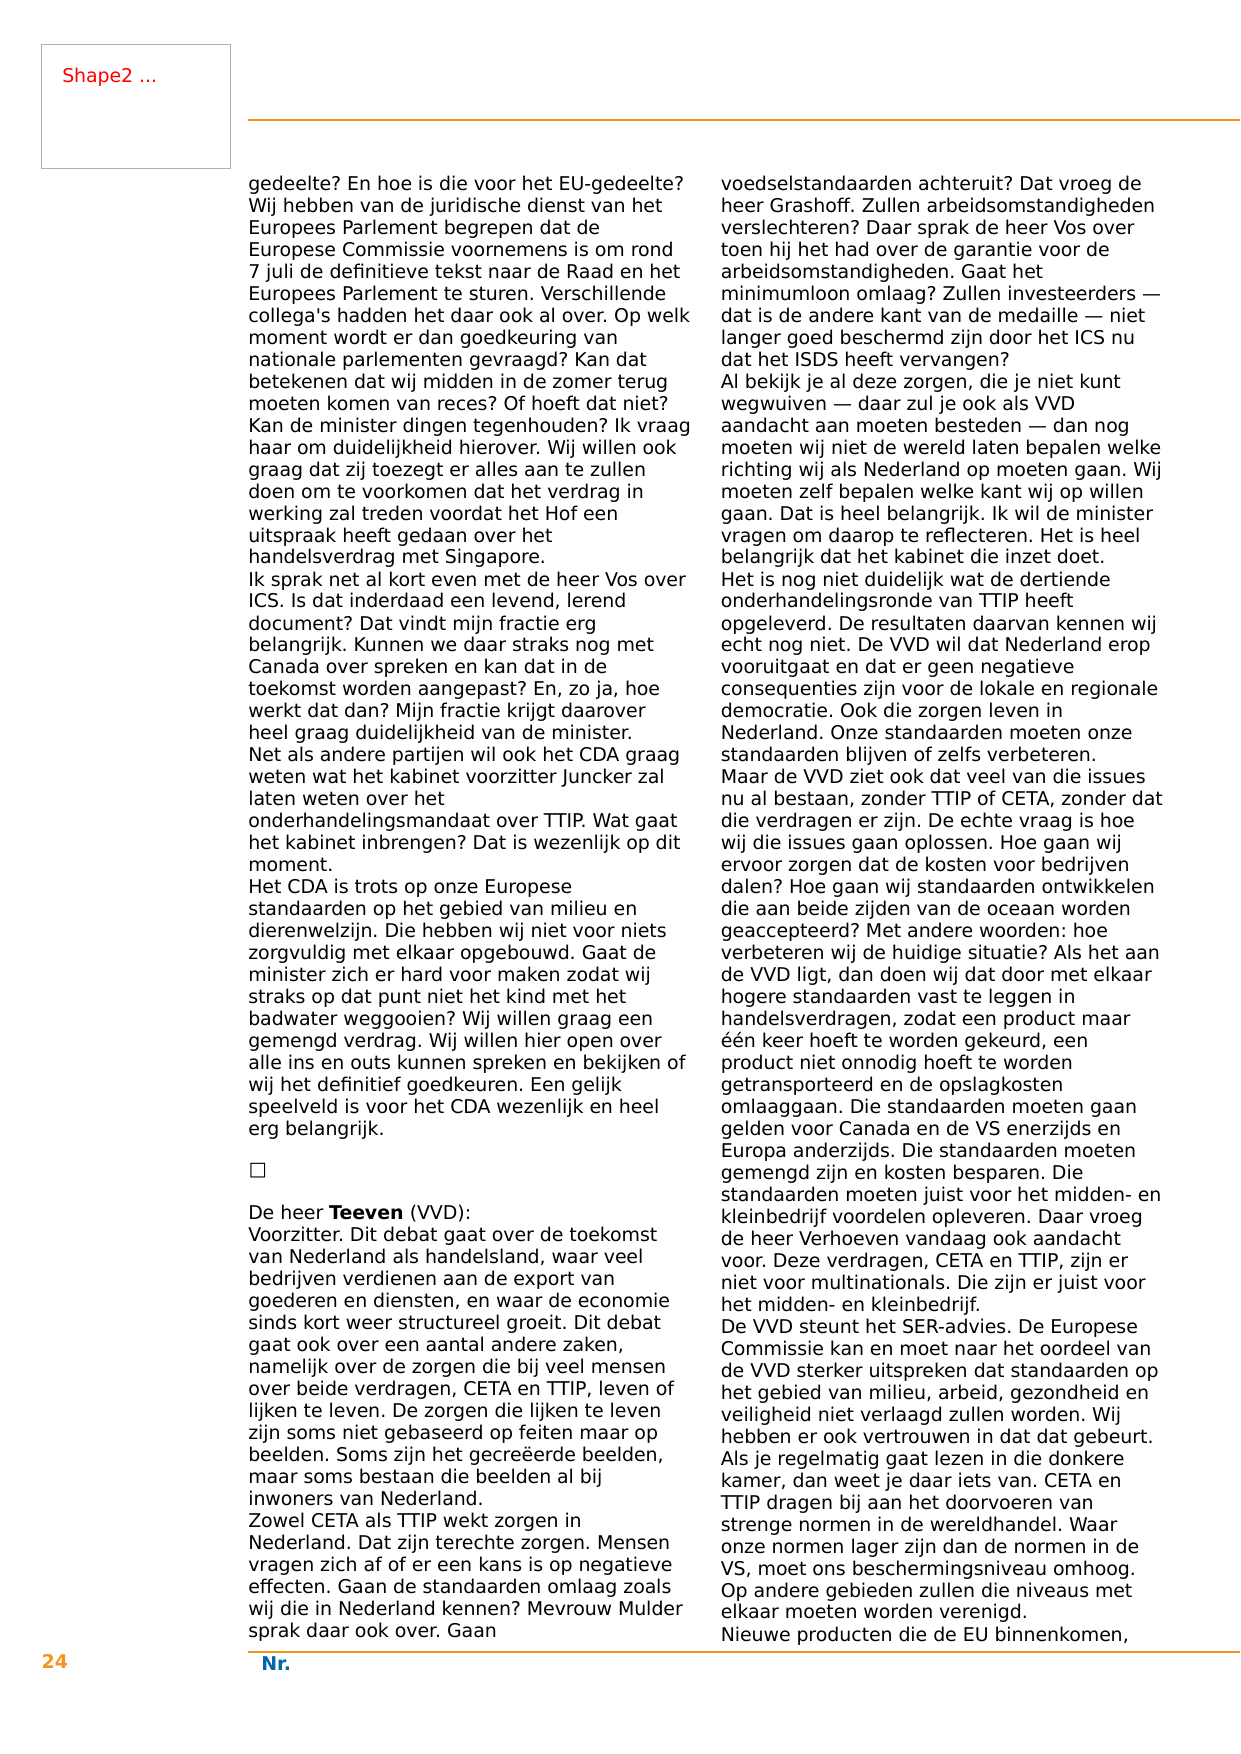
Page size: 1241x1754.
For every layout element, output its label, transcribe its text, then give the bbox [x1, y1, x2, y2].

text Zowel CETA als TTIP wekt zorgen in Nederland. Dat zijn terechte zorgen. Mensen vragen zich af of er een kans is op negatieve effecten. Gaan de standaarden omlaag zoals wij die in Nederland kennen? Mevrouw Mulder sprak daar ook over. Gaan [248, 1509, 691, 1641]
text De VVD steunt het SER-advies. De Europese Commissie kan en moet naar het oordeel van de VVD sterker uitspreken dat standaarden op het gebied van milieu, arbeid, gezondheid en veiligheid niet verlaagd zullen worden. Wij hebben er ook vertrouwen in dat dat gebeurt. Als je regelmatig gaat lezen in die donkere kamer, dan weet je daar iets van. CETA en TTIP dragen bij aan het doorvoeren van strenge normen in de wereldhandel. Waar onze normen lager zijn dan de normen in de VS, moet ons beschermingsniveau omhoog. Op andere gebieden zullen die niveaus met elkaar moeten worden verenigd. [721, 1316, 1163, 1623]
text Maar de VVD ziet ook dat veel van die issues nu al bestaan, zonder TTIP of CETA, zonder dat die verdragen er zijn. De echte vraag is hoe wij die issues gaan oplossen. Hoe gaan wij ervoor zorgen dat de kosten voor bedrijven dalen? Hoe gaan wij standaarden ontwikkelen die aan beide zijden van de oceaan worden geaccepteerd? Met andere woorden: hoe verbeteren wij de huidige situatie? Als het aan de VVD ligt, dan doen wij dat door met elkaar hogere standaarden vast te leggen in handelsverdragen, zodat een product maar één keer hoeft te worden gekeurd, een product niet onnodig hoeft te worden getransporteerd en de opslagkosten omlaaggaan. Die standaarden moeten gaan gelden voor Canada en de VS enerzijds en Europa anderzijds. Die standaarden moeten gemengd zijn en kosten besparen. Die standaarden moeten juist voor het midden- en kleinbedrijf voordelen opleveren. Daar vroeg de heer Verhoeven vandaag ook aandacht voor. Deze verdragen, CETA en TTIP, zijn er niet voor multinationals. Die zijn er juist voor het midden- en kleinbedrijf. [721, 766, 1163, 1316]
text Nieuwe producten die de EU binnenkomen, [721, 1623, 1163, 1645]
text Net als andere partijen wil ook het CDA graag weten wat het kabinet voorzitter Juncker zal laten weten over het onderhandelingsmandaat over TTIP. Wat gaat het kabinet inbrengen? Dat is wezenlijk op dit moment. [248, 744, 691, 876]
text gedeelte? En hoe is die voor het EU-gedeelte? [248, 173, 691, 195]
text De heer Teeven (VVD): [248, 1202, 691, 1224]
text Het CDA is trots op onze Europese standaarden op het gebied van milieu en dierenwelzijn. Die hebben wij niet voor niets zorgvuldig met elkaar opgebouwd. Gaat de minister zich er hard voor maken zodat wij straks op dat punt niet het kind met het badwater weggooien? Wij willen graag een gemengd verdrag. Wij willen hier open over alle ins en outs kunnen spreken en bekijken of wij het definitief goedkeuren. Een gelijk speelveld is voor het CDA wezenlijk en heel erg belangrijk. [248, 876, 691, 1140]
text Al bekijk je al deze zorgen, die je niet kunt wegwuiven — daar zul je ook als VVD aandacht aan moeten besteden — dan nog moeten wij niet de wereld laten bepalen welke richting wij als Nederland op moeten gaan. Wij moeten zelf bepalen welke kant wij op willen gaan. Dat is heel belangrijk. Ik wil de minister vragen om daarop te reflecteren. Het is heel belangrijk dat het kabinet die inzet doet. [721, 371, 1163, 568]
text Voorzitter. Dit debat gaat over de toekomst van Nederland als handelsland, waar veel bedrijven verdienen aan de export van goederen en diensten, en waar de economie sinds kort weer structureel groeit. Dit debat gaat ook over een aantal andere zaken, namelijk over de zorgen die bij veel mensen over beide verdragen, CETA en TTIP, leven of lijken te leven. De zorgen die lijken te leven zijn soms niet gebaseerd op feiten maar op beelden. Soms zijn het gecreëerde beelden, maar soms bestaan die beelden al bij inwoners van Nederland. [248, 1224, 691, 1509]
text Ik sprak net al kort even met de heer Vos over ICS. Is dat inderdaad een levend, lerend document? Dat vindt mijn fractie erg belangrijk. Kunnen we daar straks nog met Canada over spreken en kan dat in de toekomst worden aangepast? En, zo ja, hoe werkt dat dan? Mijn fractie krijgt daarover heel graag duidelijkheid van de minister. [248, 568, 691, 744]
text Wij hebben van de juridische dienst van het Europees Parlement begrepen dat de Europese Commissie voornemens is om rond 7 juli de definitieve tekst naar de Raad en het Europees Parlement te sturen. Verschillende collega's hadden het daar ook al over. Op welk moment wordt er dan goedkeuring van nationale parlementen gevraagd? Kan dat betekenen dat wij midden in de zomer terug moeten komen van reces? Of hoeft dat niet? Kan de minister dingen tegenhouden? Ik vraag haar om duidelijkheid hierover. Wij willen ook graag dat zij toezegt er alles aan te zullen doen om te voorkomen dat het verdrag in werking zal treden voordat het Hof een uitspraak heeft gedaan over het handelsverdrag met Singapore. [248, 195, 691, 568]
text Het is nog niet duidelijk wat de dertiende onderhandelingsronde van TTIP heeft opgeleverd. De resultaten daarvan kennen wij echt nog niet. De VVD wil dat Nederland erop vooruitgaat en dat er geen negatieve consequenties zijn voor de lokale en regionale democratie. Ook die zorgen leven in Nederland. Onze standaarden moeten onze standaarden blijven of zelfs verbeteren. [721, 568, 1163, 766]
text ⬜ [248, 1160, 691, 1182]
text voedselstandaarden achteruit? Dat vroeg de heer Grashoff. Zullen arbeidsomstandigheden verslechteren? Daar sprak de heer Vos over toen hij het had over de garantie voor de arbeidsomstandigheden. Gaat het minimumloon omlaag? Zullen investeerders — dat is de andere kant van de medaille — niet langer goed beschermd zijn door het ICS nu dat het ISDS heeft vervangen? [721, 173, 1163, 371]
